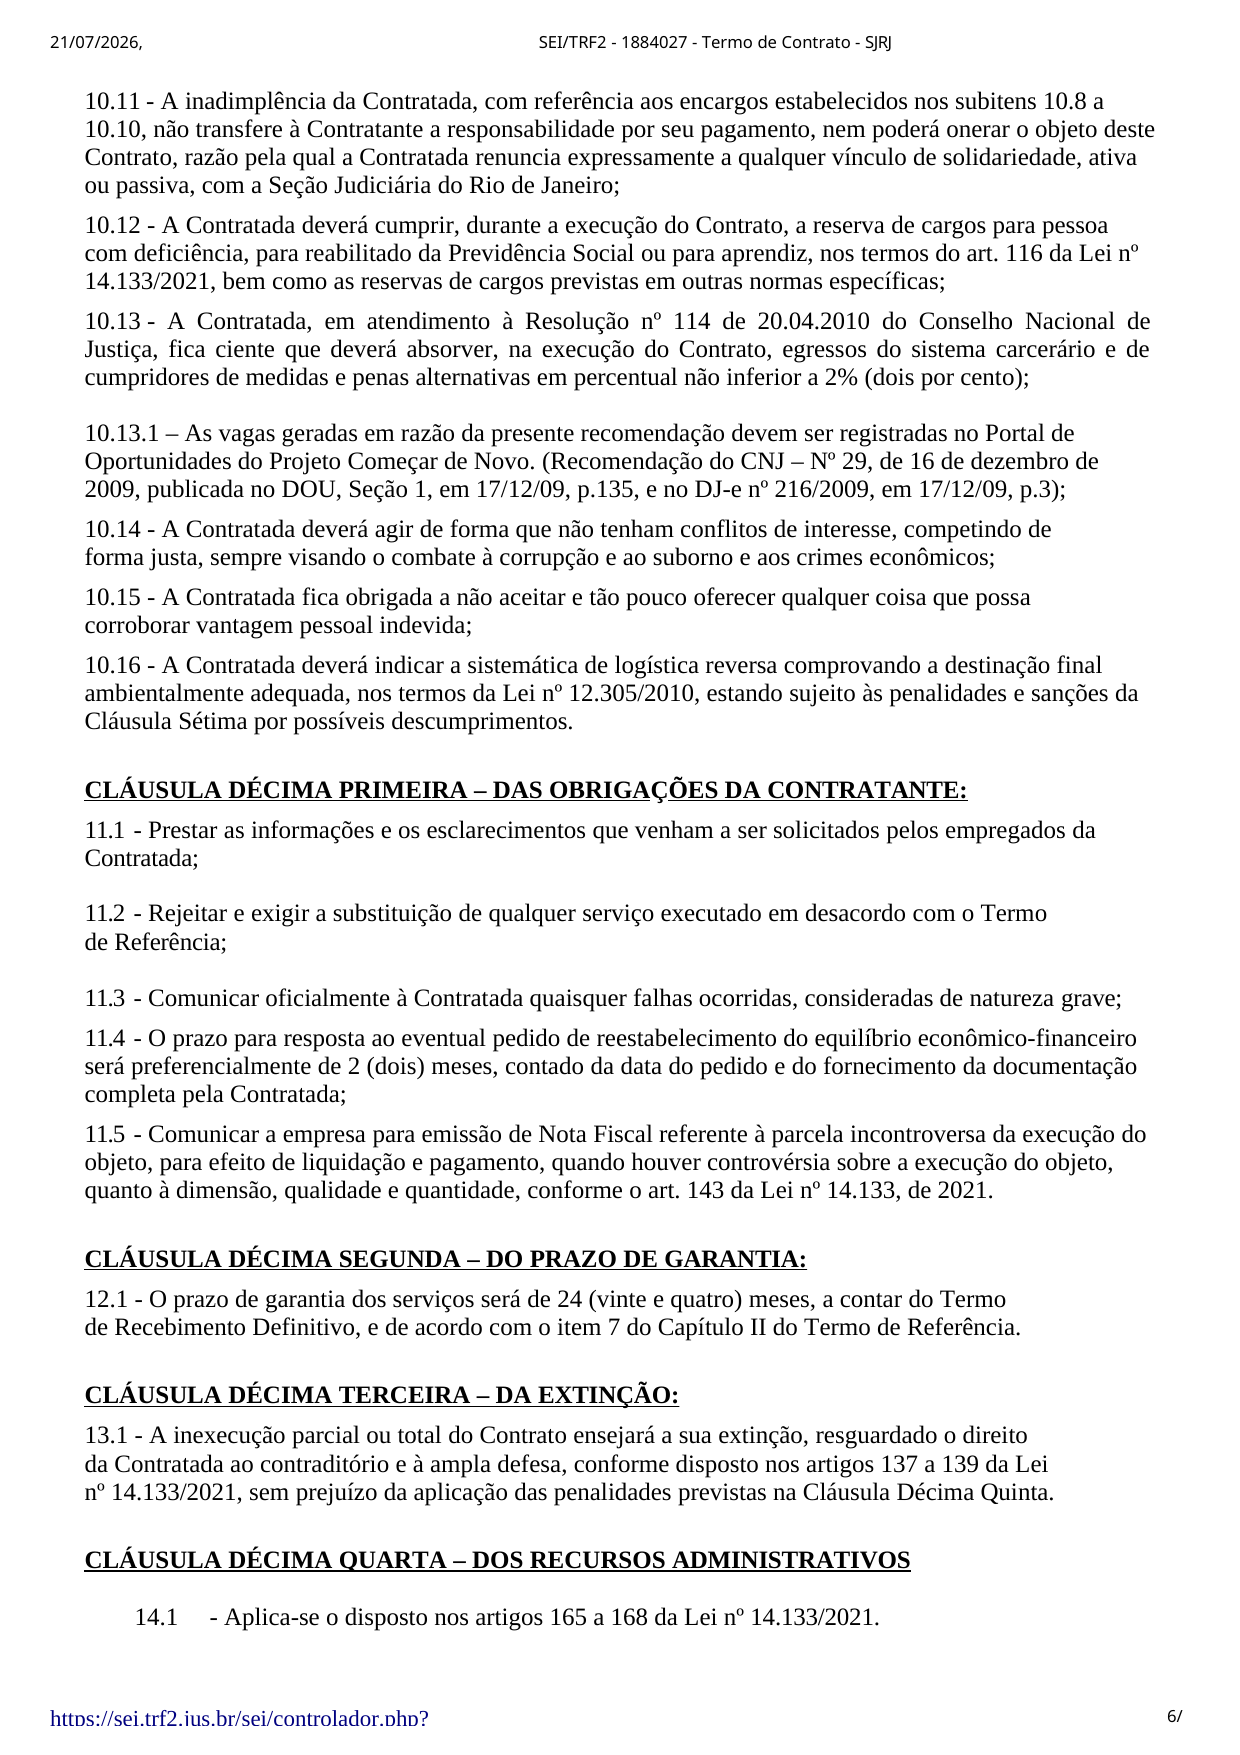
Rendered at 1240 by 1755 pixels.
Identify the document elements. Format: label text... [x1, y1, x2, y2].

list - Rejeitar e exigir a substituição de qualquer serviço executado em desacordo com o Termo de Referência; [84, 900, 1075, 955]
list - A Contratada deverá indicar a sistemática de logística reversa comprovando a destinação final ambientalmente adequada, nos termos da Lei nº 12.305/2010, estando sujeito às penalidades e sanções da Cláusula Sétima por possíveis descumprimentos. [84, 651, 1139, 735]
list – As vagas geradas em razão da presente recomendação devem ser registradas no Portal de Oportunidades do Projeto Começar de Novo. (Recomendação do CNJ – Nº 29, de 16 de dezembro de 2009, publicada no DOU, Seção 1, em 17/12/09, p.135, e no DJ-e nº 216/2009, em 17/12/09, p.3); [84, 419, 1099, 503]
list - A Contratada deverá agir de forma que não tenham conflitos de interesse, competindo de forma justa, sempre visando o combate à corrupção e ao suborno e aos crimes econômicos; [84, 515, 1115, 571]
subtitle CLÁUSULA DÉCIMA PRIMEIRA – DAS OBRIGAÇÕES DA CONTRATANTE: [84, 775, 1181, 804]
list - O prazo de garantia dos serviços será de 24 (vinte e quatro) meses, a contar do Termo de Recebimento Definitivo, e de acordo com o item 7 do Capítulo II do Termo de Referência. [84, 1285, 1034, 1341]
list - Comunicar a empresa para emissão de Nota Fiscal referente à parcela incontroversa da execução do objeto, para efeito de liquidação e pagamento, quando houver controvérsia sobre a execução do objeto, quanto à dimensão, qualidade e quantidade, conforme o art. 143 da Lei nº 14.133, de 2021. [84, 1120, 1146, 1204]
list - Comunicar oficialmente à Contratada quaisquer falhas ocorridas, consideradas de natureza grave; [84, 983, 1181, 1012]
list - A Contratada fica obrigada a não aceitar e tão pouco oferecer qualquer coisa que possa corroborar vantagem pessoal indevida; [84, 583, 1140, 639]
list - A inexecução parcial ou total do Contrato ensejará a sua extinção, resguardado o direito da Contratada ao contraditório e à ampla defesa, conforme disposto nos artigos 137 a 139 da Lei nº 14.133/2021, sem prejuízo da aplicação das penalidades previstas na Cláusula Décima Quinta. [84, 1422, 1055, 1505]
list - A Contratada, em atendimento à Resolução nº 114 de 20.04.2010 do Conselho Nacional de Justiça, fica ciente que deverá absorver, na execução do Contrato, egressos do sistema carcerário e de cumpridores de medidas e penas alternativas em percentual não inferior a 2% (dois por cento); [84, 307, 1150, 391]
list - A Contratada deverá cumprir, durante a execução do Contrato, a reserva de cargos para pessoa com deficiência, para reabilitado da Previdência Social ou para aprendiz, nos termos do art. 116 da Lei nº 14.133/2021, bem como as reservas de cargos previstas em outras normas específicas; [84, 211, 1154, 295]
list - Aplica-se o disposto nos artigos 165 a 168 da Lei nº 14.133/2021. [134, 1602, 1181, 1630]
subtitle CLÁUSULA DÉCIMA QUARTA – DOS RECURSOS ADMINISTRATIVOS [84, 1545, 1181, 1574]
list - O prazo para resposta ao eventual pedido de reestabelecimento do equilíbrio econômico-financeiro será preferencialmente de 2 (dois) meses, contado da data do pedido e do fornecimento da documentação completa pela Contratada; [84, 1024, 1137, 1108]
list - A inadimplência da Contratada, com referência aos encargos estabelecidos nos subitens 10.8 a 10.10, não transfere à Contratante a responsabilidade por seu pagamento, nem poderá onerar o objeto deste Contrato, razão pela qual a Contratada renuncia expressamente a qualquer vínculo de solidariedade, ativa ou passiva, com a Seção Judiciária do Rio de Janeiro; [84, 87, 1155, 199]
subtitle CLÁUSULA DÉCIMA TERCEIRA – DA EXTINÇÃO: [84, 1381, 1181, 1409]
list - Prestar as informações e os esclarecimentos que venham a ser solicitados pelos empregados da Contratada; [84, 816, 1096, 872]
subtitle CLÁUSULA DÉCIMA SEGUNDA – DO PRAZO DE GARANTIA: [84, 1244, 1181, 1272]
